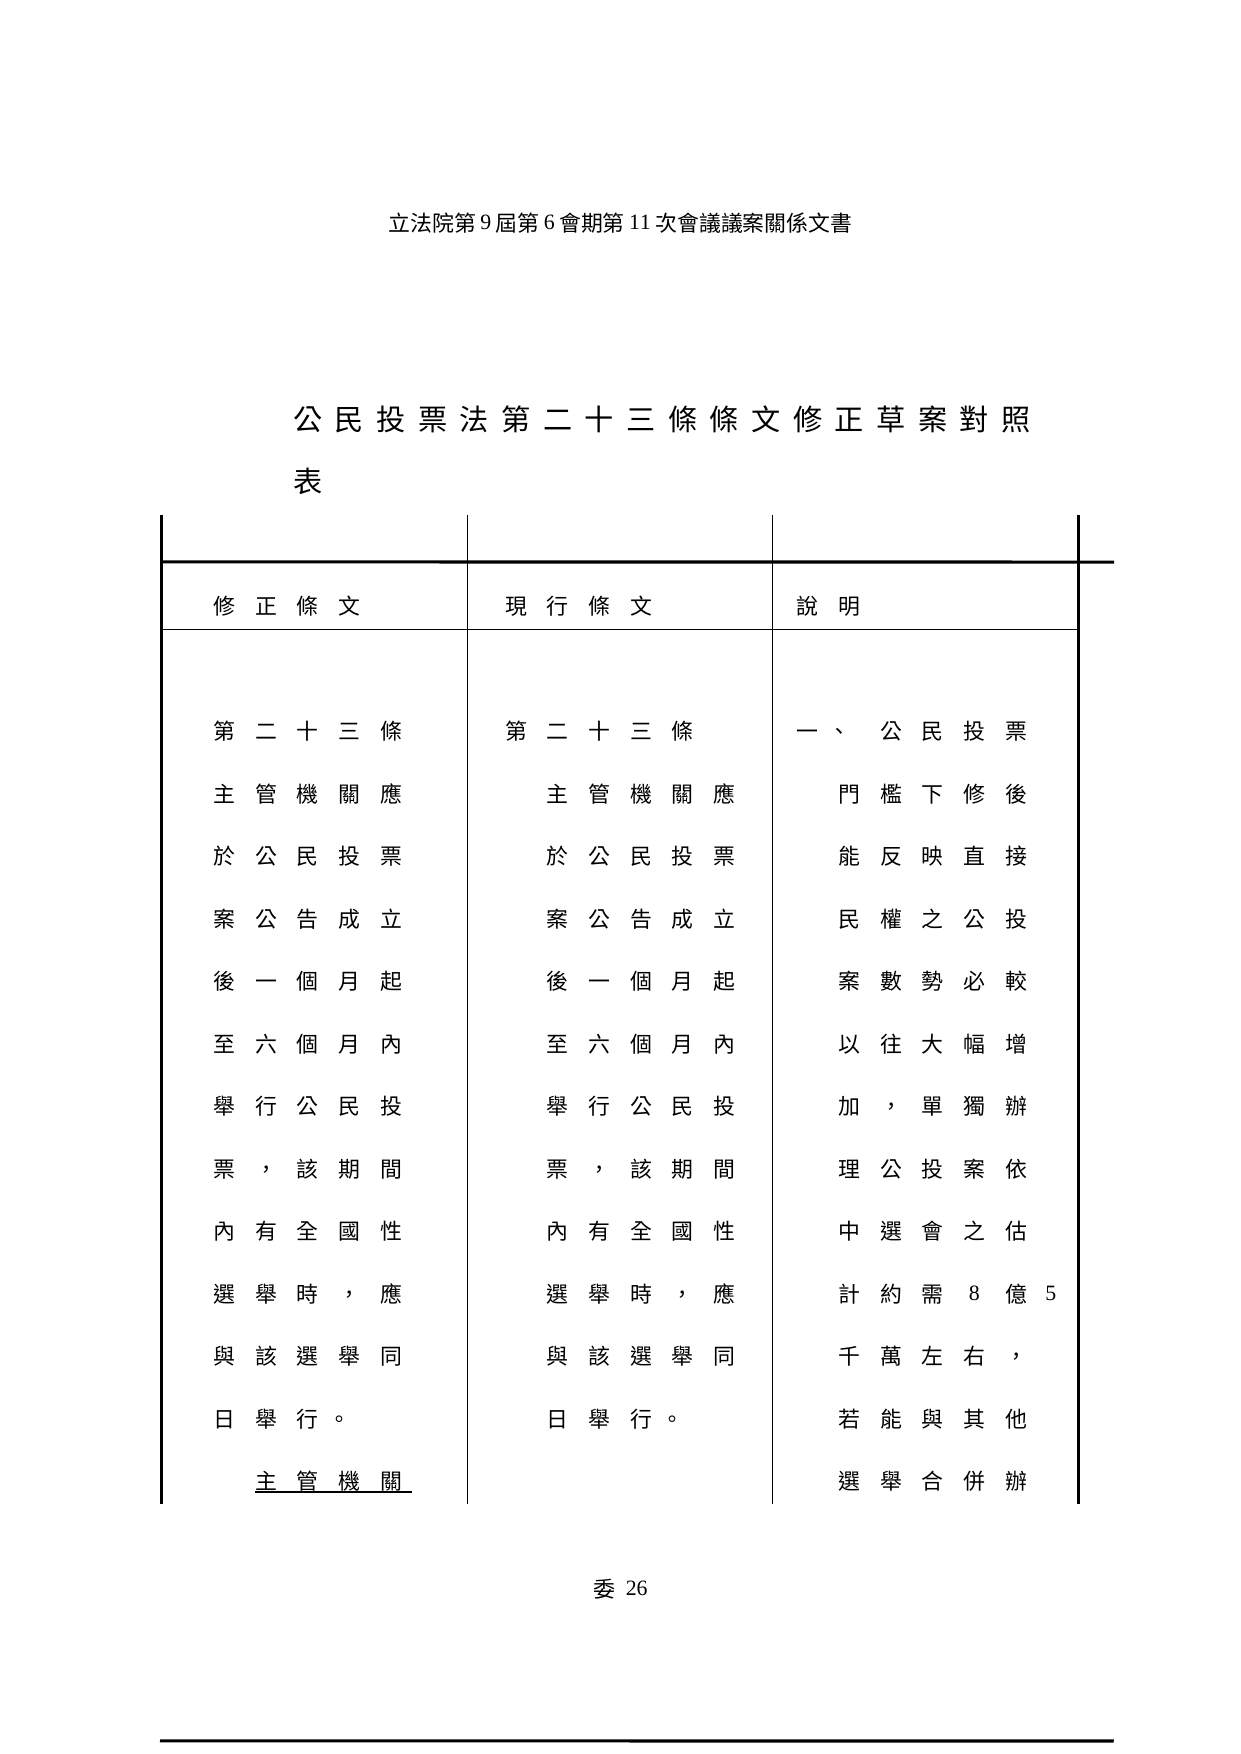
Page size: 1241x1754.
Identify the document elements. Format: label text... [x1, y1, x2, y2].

table_cell 說明 [773, 564, 1077, 629]
table_header 公民投票法第二十三條條文修正草案對照表 [162, 313, 1078, 515]
table_cell [468, 515, 772, 560]
table_cell 修正條文 [163, 564, 467, 629]
table_cell [163, 515, 467, 560]
table_cell [773, 515, 1077, 560]
table_cell 一、公民投票門檻下修後能反映直接民權之公投案數勢必較以往大幅增加，單獨辦理公投案依中選會之估計約需8億5千萬左右，若能與其他選舉合併辦 [773, 630, 1077, 1504]
table_cell 現行條文 [468, 564, 772, 629]
table_cell 第二十三條 主管機關應於公民投票案公告成立後一個月起至六個月內舉行公民投票，該期間內有全國性選舉時，應與該選舉同日舉行。 [468, 630, 772, 1504]
table_cell 第二十三條 主管機關應於公民投票案公告成立後一個月起至六個月內舉行公民投票，該期間內有全國性選舉時，應與該選舉同日舉行。 主管機關 [163, 630, 467, 1504]
